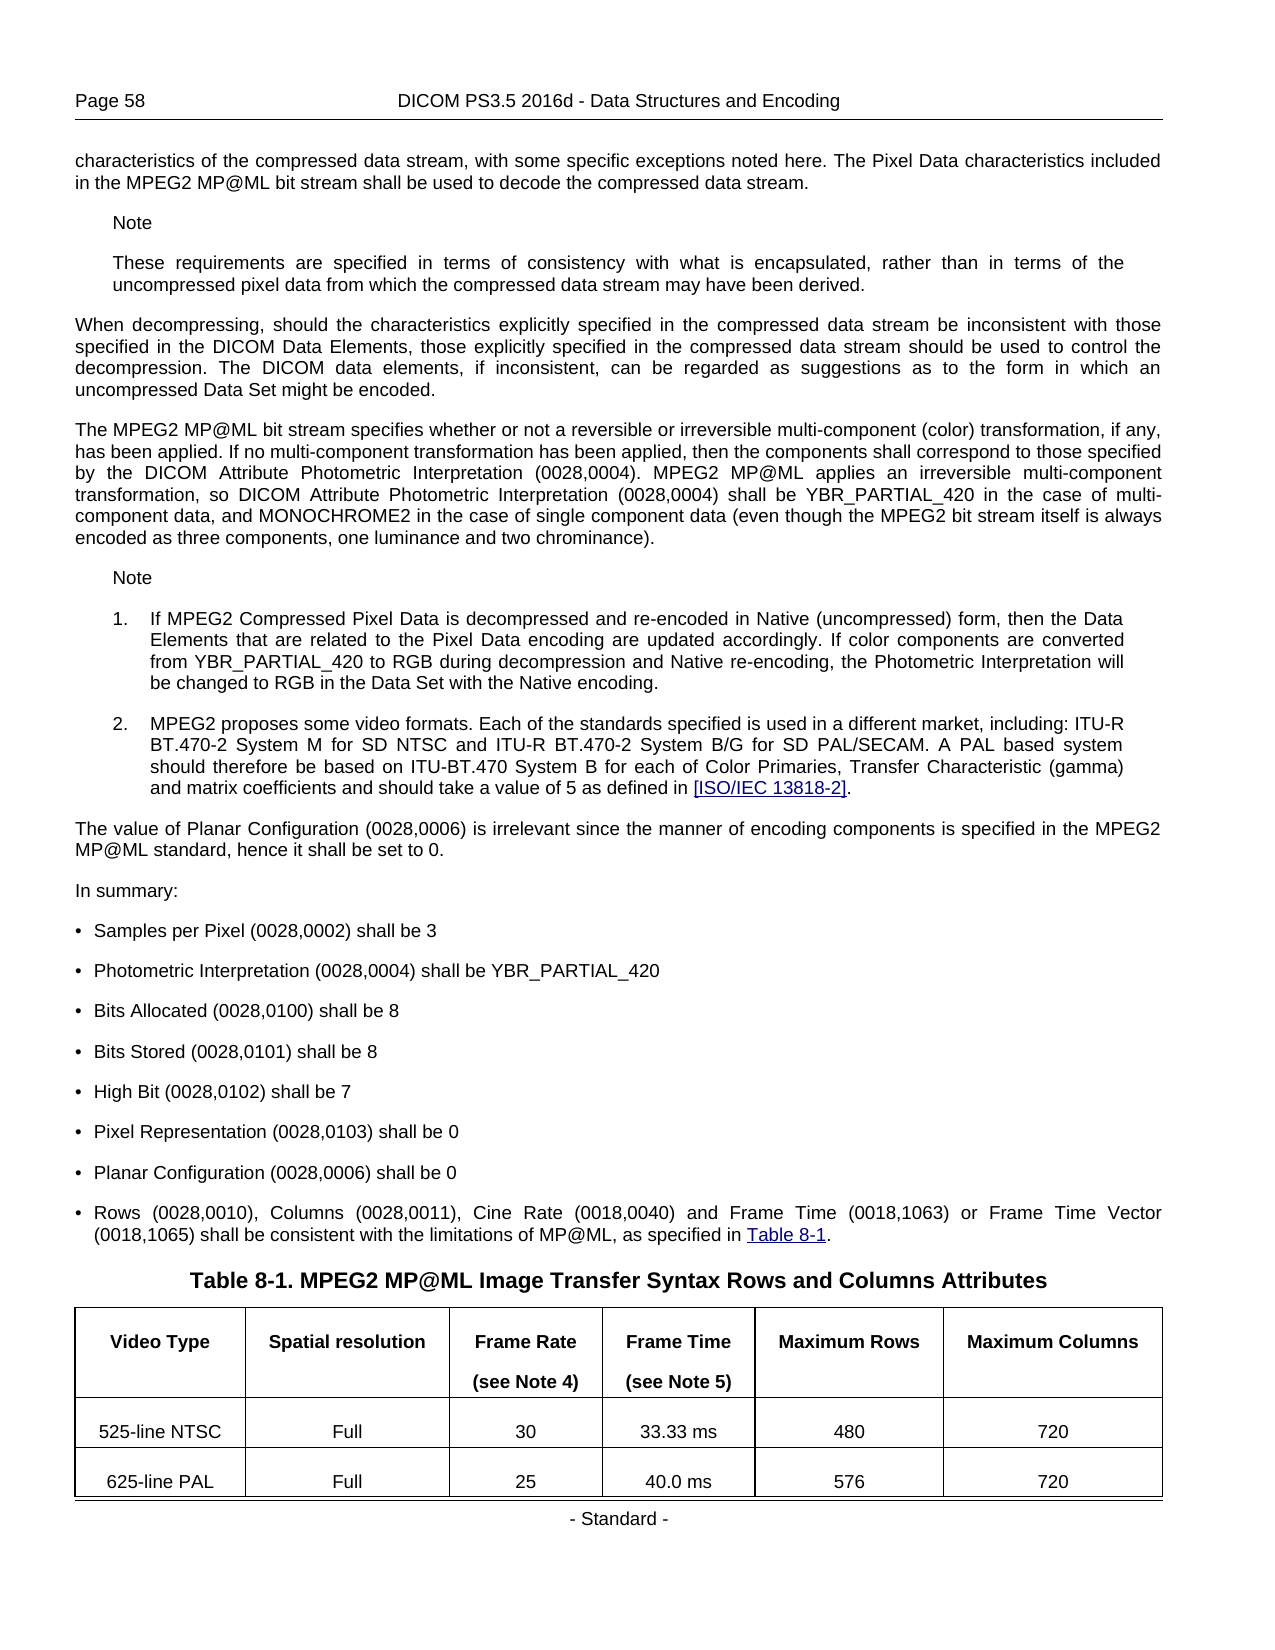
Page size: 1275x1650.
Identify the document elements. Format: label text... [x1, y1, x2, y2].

list High Bit (0028,0102) shall be 7 [75, 1081, 1162, 1102]
table_cell 525-line NTSC [76, 1398, 245, 1447]
table_cell 40.0 ms [603, 1448, 754, 1496]
table_cell 33.33 ms [603, 1398, 754, 1447]
text In summary: [75, 879, 1162, 901]
text Note [112, 212, 1125, 233]
list Pixel Representation (0028,0103) shall be 0 [75, 1121, 1162, 1143]
list Bits Allocated (0028,0100) shall be 8 [75, 1000, 1162, 1022]
text characteristics of the compressed data stream, with some specific exceptions noted here. The Pixel Data characteristics included in the MPEG2 MP@ML bit stream shall be used to decode the compressed data stream. [75, 150, 1162, 193]
table_header Maximum Rows [756, 1308, 943, 1397]
list If MPEG2 Compressed Pixel Data is decompressed and re-encoded in Native (uncompressed) form, then the Data Elements that are related to the Pixel Data encoding are updated accordingly. If color components are converted from YBR_PARTIAL_420 to RGB during decompression and Native re-encoding, the Photometric Interpretation will be changed to RGB in the Data Set with the Native encoding. [112, 607, 1125, 694]
list Photometric Interpretation (0028,0004) shall be YBR_PARTIAL_420 [75, 960, 1162, 982]
text These requirements are specified in terms of consistency with what is encapsulated, rather than in terms of the uncompressed pixel data from which the compressed data stream may have been derived. [112, 252, 1125, 295]
list Planar Configuration (0028,0006) shall be 0 [75, 1162, 1162, 1183]
table_cell 720 [944, 1448, 1162, 1496]
table_cell 25 [450, 1448, 602, 1496]
table_cell 576 [756, 1448, 943, 1496]
table_cell 720 [944, 1398, 1162, 1447]
table_header Frame Rate (see Note 4) [450, 1308, 602, 1397]
table_header Maximum Columns [944, 1308, 1162, 1397]
list Samples per Pixel (0028,0002) shall be 3 [75, 920, 1162, 941]
text Table 8-1. MPEG2 MP@ML Image Transfer Syntax Rows and Columns Attributes [75, 1267, 1162, 1293]
text Note [112, 567, 1125, 589]
table_cell 625-line PAL [76, 1448, 245, 1496]
table_header Spatial resolution [246, 1308, 449, 1397]
text When decompressing, should the characteristics explicitly specified in the compressed data stream be inconsistent with those specified in the DICOM Data Elements, those explicitly specified in the compressed data stream should be used to control the decompression. The DICOM data elements, if inconsistent, can be regarded as suggestions as to the form in which an uncompressed Data Set might be encoded. [75, 314, 1162, 400]
table_cell 30 [450, 1398, 602, 1447]
table_cell Full [246, 1398, 449, 1447]
table_cell 480 [756, 1398, 943, 1447]
list Bits Stored (0028,0101) shall be 8 [75, 1041, 1162, 1062]
list MPEG2 proposes some video formats. Each of the standards specified is used in a different market, including: ITU-R BT.470-2 System M for SD NTSC and ITU-R BT.470-2 System B/G for SD PAL/SECAM. A PAL based system should therefore be based on ITU-BT.470 System B for each of Color Primaries, Transfer Characteristic (gamma) and matrix coefficients and should take a value of 5 as defined in [ISO/IEC 13818-2]. [112, 712, 1125, 799]
table_cell Full [246, 1448, 449, 1496]
table_header Video Type [76, 1308, 245, 1397]
table_header Frame Time (see Note 5) [603, 1308, 754, 1397]
list Rows (0028,0010), Columns (0028,0011), Cine Rate (0018,0040) and Frame Time (0018,1063) or Frame Time Vector (0018,1065) shall be consistent with the limitations of MP@ML, as specified in Table 8-1. [75, 1202, 1162, 1245]
text The value of Planar Configuration (0028,0006) is irrelevant since the manner of encoding components is specified in the MPEG2 MP@ML standard, hence it shall be set to 0. [75, 817, 1162, 861]
text The MPEG2 MP@ML bit stream specifies whether or not a reversible or irreversible multi-component (color) transformation, if any, has been applied. If no multi-component transformation has been applied, then the components shall correspond to those specified by the DICOM Attribute Photometric Interpretation (0028,0004). MPEG2 MP@ML applies an irreversible multi-component transformation, so DICOM Attribute Photometric Interpretation (0028,0004) shall be YBR_PARTIAL_420 in the case of multi-component data, and MONOCHROME2 in the case of single component data (even though the MPEG2 bit stream itself is always encoded as three components, one luminance and two chrominance). [75, 419, 1162, 548]
